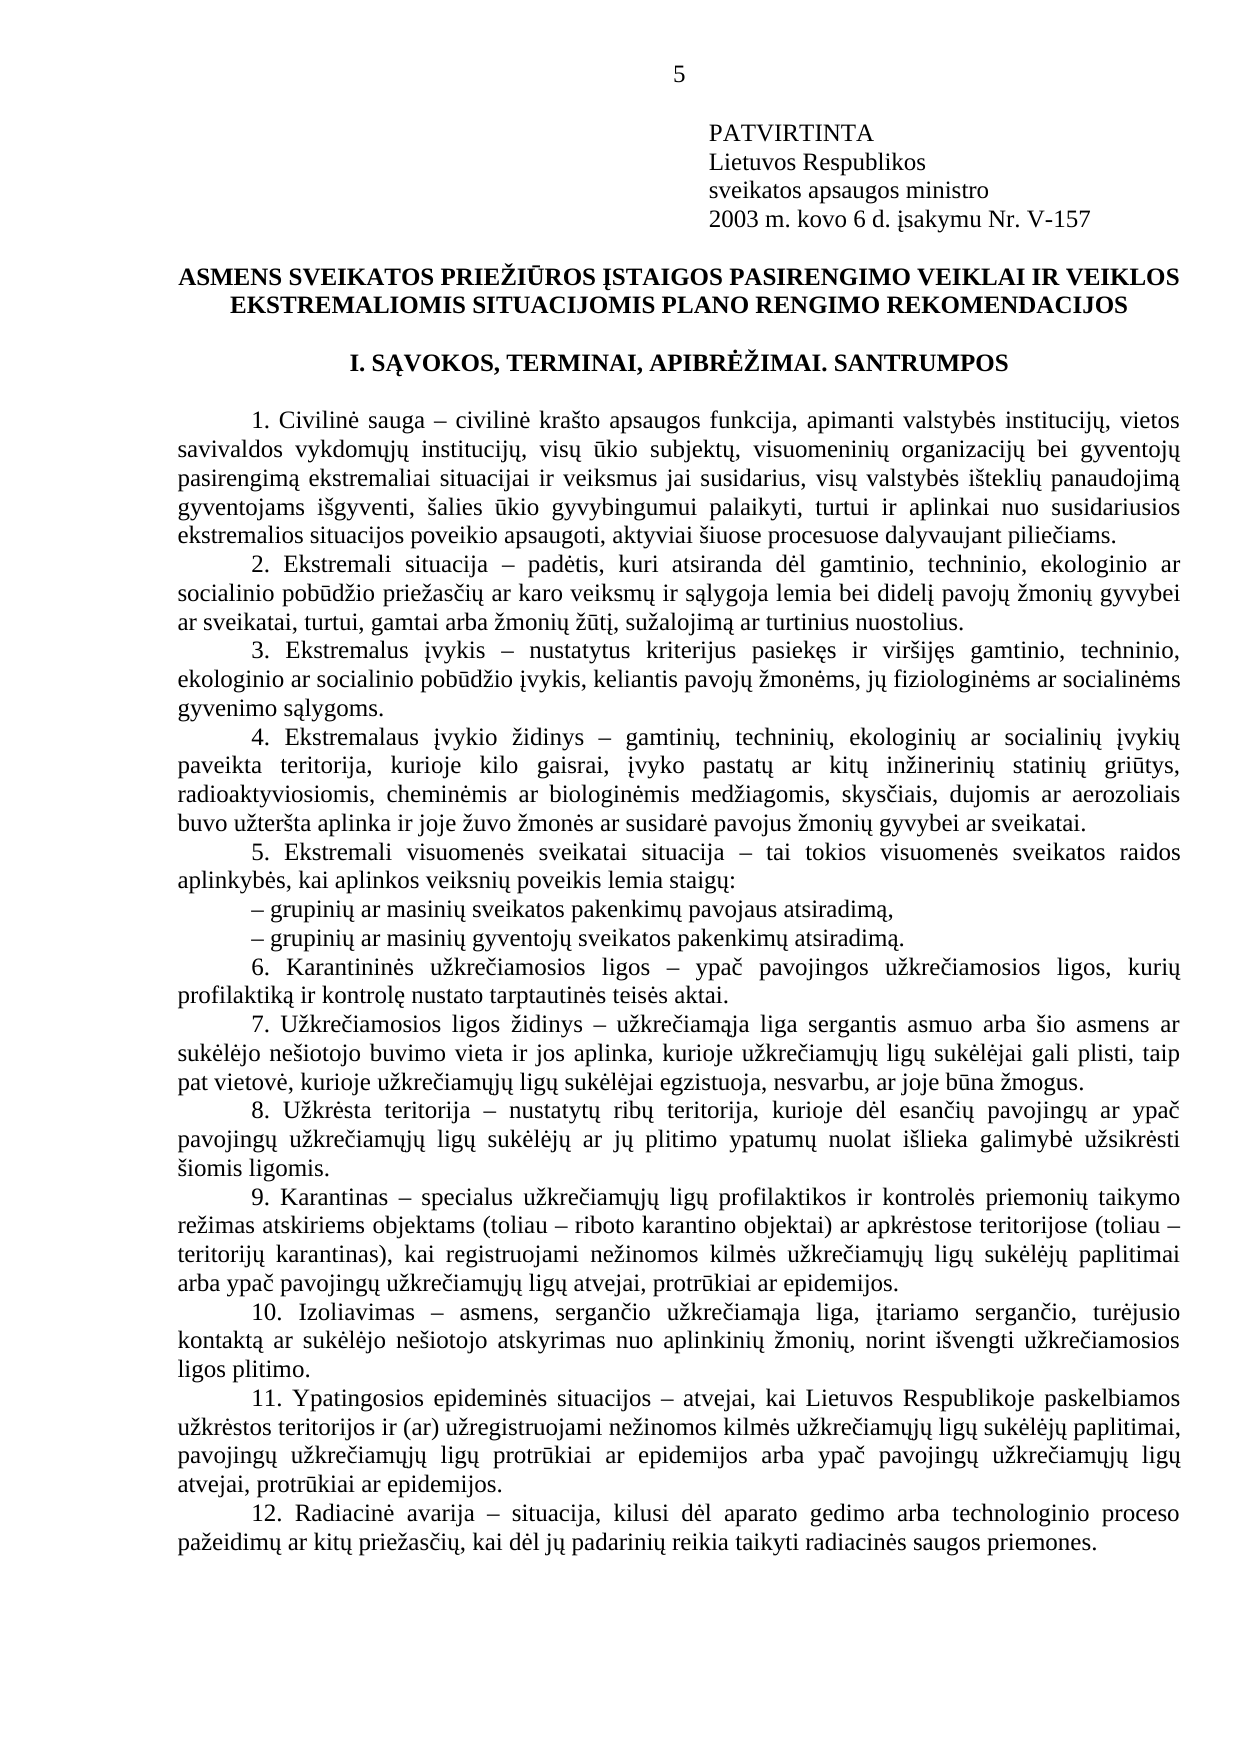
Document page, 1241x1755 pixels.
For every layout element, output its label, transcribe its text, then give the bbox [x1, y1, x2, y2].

text 1. Civilinė sauga – civilinė krašto apsaugos funkcija, apimanti valstybės institucijų, vietos savivaldos vykdomųjų institucijų, visų ūkio subjektų, visuomeninių organizacijų bei gyventojų pasirengimą ekstremaliai situacijai ir veiksmus jai susidarius, visų valstybės išteklių panaudojimą gyventojams išgyventi, šalies ūkio gyvybingumui palaikyti, turtui ir aplinkai nuo susidariusios ekstremalios situacijos poveikio apsaugoti, aktyviai šiuose procesuose dalyvaujant piliečiams. [177, 406, 1181, 549]
text 11. Ypatingosios epideminės situacijos – atvejai, kai Lietuvos Respublikoje paskelbiamos užkrėstos teritorijos ir (ar) užregistruojami nežinomos kilmės užkrečiamųjų ligų sukėlėjų paplitimai, pavojingų užkrečiamųjų ligų protrūkiai ar epidemijos arba ypač pavojingų užkrečiamųjų ligų atvejai, protrūkiai ar epidemijos. [177, 1383, 1181, 1498]
text 4. Ekstremalaus įvykio židinys – gamtinių, techninių, ekologinių ar socialinių įvykių paveikta teritorija, kurioje kilo gaisrai, įvyko pastatų ar kitų inžinerinių statinių griūtys, radioaktyviosiomis, cheminėmis ar biologinėmis medžiagomis, skysčiais, dujomis ar aerozoliais buvo užteršta aplinka ir joje žuvo žmonės ar susidarė pavojus žmonių gyvybei ar sveikatai. [177, 722, 1181, 837]
text PATVIRTINTA [709, 118, 1181, 147]
text 6. Karantininės užkrečiamosios ligos – ypač pavojingos užkrečiamosios ligos, kurių profilaktiką ir kontrolę nustato tarptautinės teisės aktai. [177, 952, 1181, 1009]
text I. SĄVOKOS, TERMINAI, APIBRĖŽIMAI. SANTRUMPOS [177, 348, 1181, 377]
text ASMENS SVEIKATOS PRIEŽIŪROS ĮSTAIGOS PASIRENGIMO VEIKLAI IR VEIKLOS EKSTREMALIOMIS SITUACIJOMIS PLANO RENGIMO REKOMENDACIJOS [177, 262, 1181, 319]
text – grupinių ar masinių sveikatos pakenkimų pavojaus atsiradimą, [177, 894, 1181, 923]
text Lietuvos Respublikos [177, 147, 1181, 176]
text 7. Užkrečiamosios ligos židinys – užkrečiamąja liga sergantis asmuo arba šio asmens ar sukėlėjo nešiotojo buvimo vieta ir jos aplinka, kurioje užkrečiamųjų ligų sukėlėjai gali plisti, taip pat vietovė, kurioje užkrečiamųjų ligų sukėlėjai egzistuoja, nesvarbu, ar joje būna žmogus. [177, 1009, 1181, 1096]
text 3. Ekstremalus įvykis – nustatytus kriterijus pasiekęs ir viršijęs gamtinio, techninio, ekologinio ar socialinio pobūdžio įvykis, keliantis pavojų žmonėms, jų fiziologinėms ar socialinėms gyvenimo sąlygoms. [177, 636, 1181, 722]
text 12. Radiacinė avarija – situacija, kilusi dėl aparato gedimo arba technologinio proceso pažeidimų ar kitų priežasčių, kai dėl jų padarinių reikia taikyti radiacinės saugos priemones. [177, 1498, 1181, 1556]
text – grupinių ar masinių gyventojų sveikatos pakenkimų atsiradimą. [177, 923, 1181, 952]
text 2. Ekstremali situacija – padėtis, kuri atsiranda dėl gamtinio, techninio, ekologinio ar socialinio pobūdžio priežasčių ar karo veiksmų ir sąlygoja lemia bei didelį pavojų žmonių gyvybei ar sveikatai, turtui, gamtai arba žmonių žūtį, sužalojimą ar turtinius nuostolius. [177, 549, 1181, 636]
text 10. Izoliavimas – asmens, sergančio užkrečiamąja liga, įtariamo sergančio, turėjusio kontaktą ar sukėlėjo nešiotojo atskyrimas nuo aplinkinių žmonių, norint išvengti užkrečiamosios ligos plitimo. [177, 1297, 1181, 1383]
text 9. Karantinas – specialus užkrečiamųjų ligų profilaktikos ir kontrolės priemonių taikymo režimas atskiriems objektams (toliau – riboto karantino objektai) ar apkrėstose teritorijose (toliau – teritorijų karantinas), kai registruojami nežinomos kilmės užkrečiamųjų ligų sukėlėjų paplitimai arba ypač pavojingų užkrečiamųjų ligų atvejai, protrūkiai ar epidemijos. [177, 1182, 1181, 1297]
text 5. Ekstremali visuomenės sveikatai situacija – tai tokios visuomenės sveikatos raidos aplinkybės, kai aplinkos veiksnių poveikis lemia staigų: [177, 837, 1181, 894]
text sveikatos apsaugos ministro [177, 176, 1181, 204]
text 2003 m. kovo 6 d. įsakymu Nr. V-157 [177, 204, 1181, 233]
text 8. Užkrėsta teritorija – nustatytų ribų teritorija, kurioje dėl esančių pavojingų ar ypač pavojingų užkrečiamųjų ligų sukėlėjų ar jų plitimo ypatumų nuolat išlieka galimybė užsikrėsti šiomis ligomis. [177, 1096, 1181, 1182]
